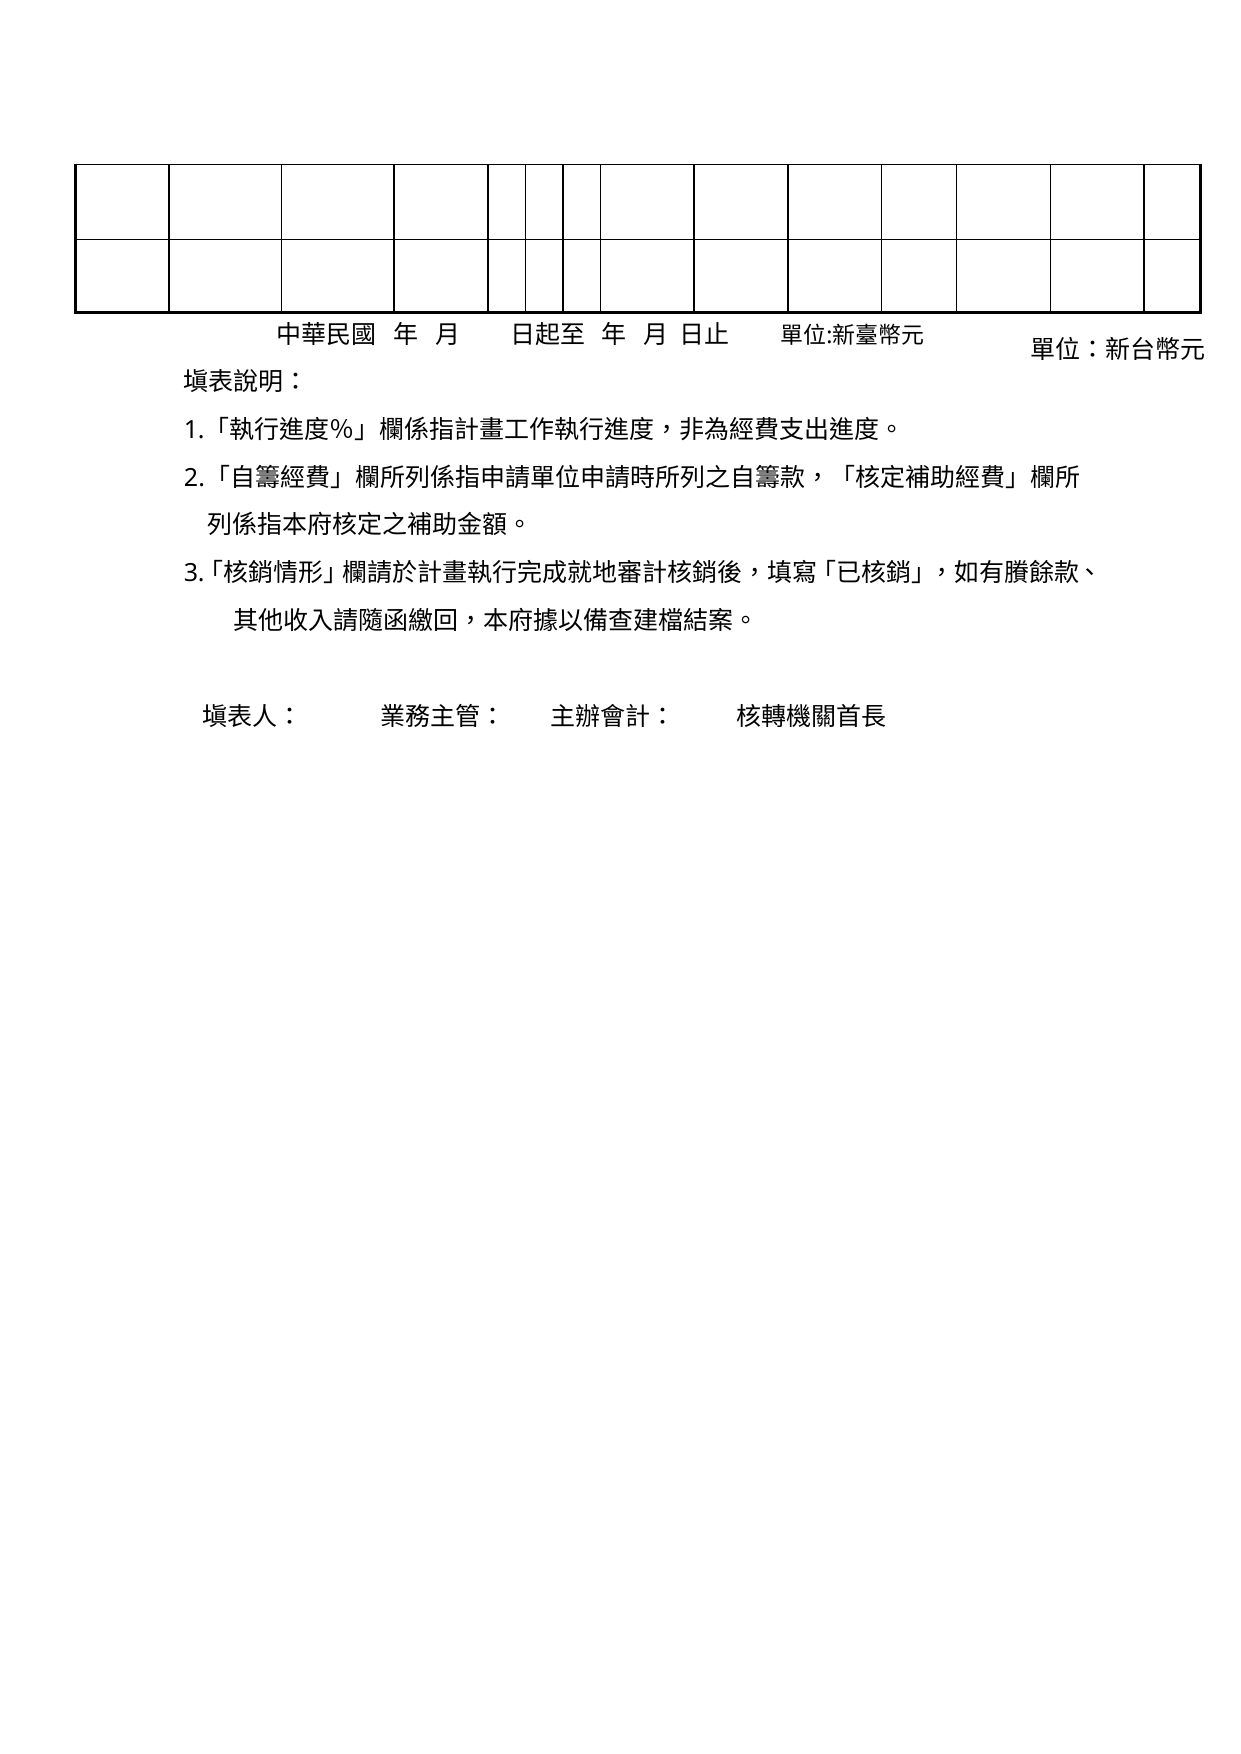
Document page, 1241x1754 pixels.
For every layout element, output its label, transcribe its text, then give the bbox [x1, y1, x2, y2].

text 2.「自籌經費」欄所列係指申請單位申請時所列之自籌款，「核定補助經費」欄所 [177, 448, 1098, 496]
text 3.「核銷情形」欄請於計畫執行完成就地審計核銷後，填寫「已核銷」，如有賸餘款、 [158, 543, 1098, 591]
text 1.「執行進度％」欄係指計畫工作執行進度，非為經費支出進度。 [158, 400, 1098, 448]
table_cell [1051, 240, 1143, 311]
table_cell [170, 165, 281, 238]
table_cell [564, 165, 600, 238]
table_cell [77, 240, 168, 311]
table_cell [789, 240, 881, 311]
table_cell [564, 240, 600, 311]
table_cell [789, 165, 881, 238]
table_cell [526, 165, 562, 238]
table_cell [957, 240, 1050, 311]
text 單位：新台幣元 [1030, 332, 1225, 365]
table_cell [695, 240, 787, 311]
table_cell [1145, 165, 1199, 238]
table_cell [1145, 240, 1199, 311]
table_cell [170, 240, 281, 311]
table_cell [489, 240, 525, 311]
table_cell [395, 165, 487, 238]
text 塡表說明： [158, 352, 1098, 400]
table_cell [882, 165, 956, 238]
table_cell [77, 165, 168, 238]
table_cell [282, 240, 393, 311]
table_cell [395, 240, 487, 311]
text 列係指本府核定之補助金額。 [162, 496, 1098, 543]
table_cell [282, 165, 393, 238]
table_cell [526, 240, 562, 311]
text 塡表人： 業務主管： 主辦會計： 核轉機關首長 [177, 687, 1098, 735]
text 其他收入請隨函繳回，本府據以備查建檔結案。 [158, 591, 1098, 639]
table_cell [601, 165, 693, 238]
table_cell [601, 240, 693, 311]
table_cell [695, 165, 787, 238]
table_cell [1051, 165, 1143, 238]
table_cell [489, 165, 525, 238]
table_cell [882, 240, 956, 311]
table_cell [957, 165, 1050, 238]
text 中華民國 年 月 日起至 年 月 日止 單位:新臺幣元 [177, 314, 1098, 352]
